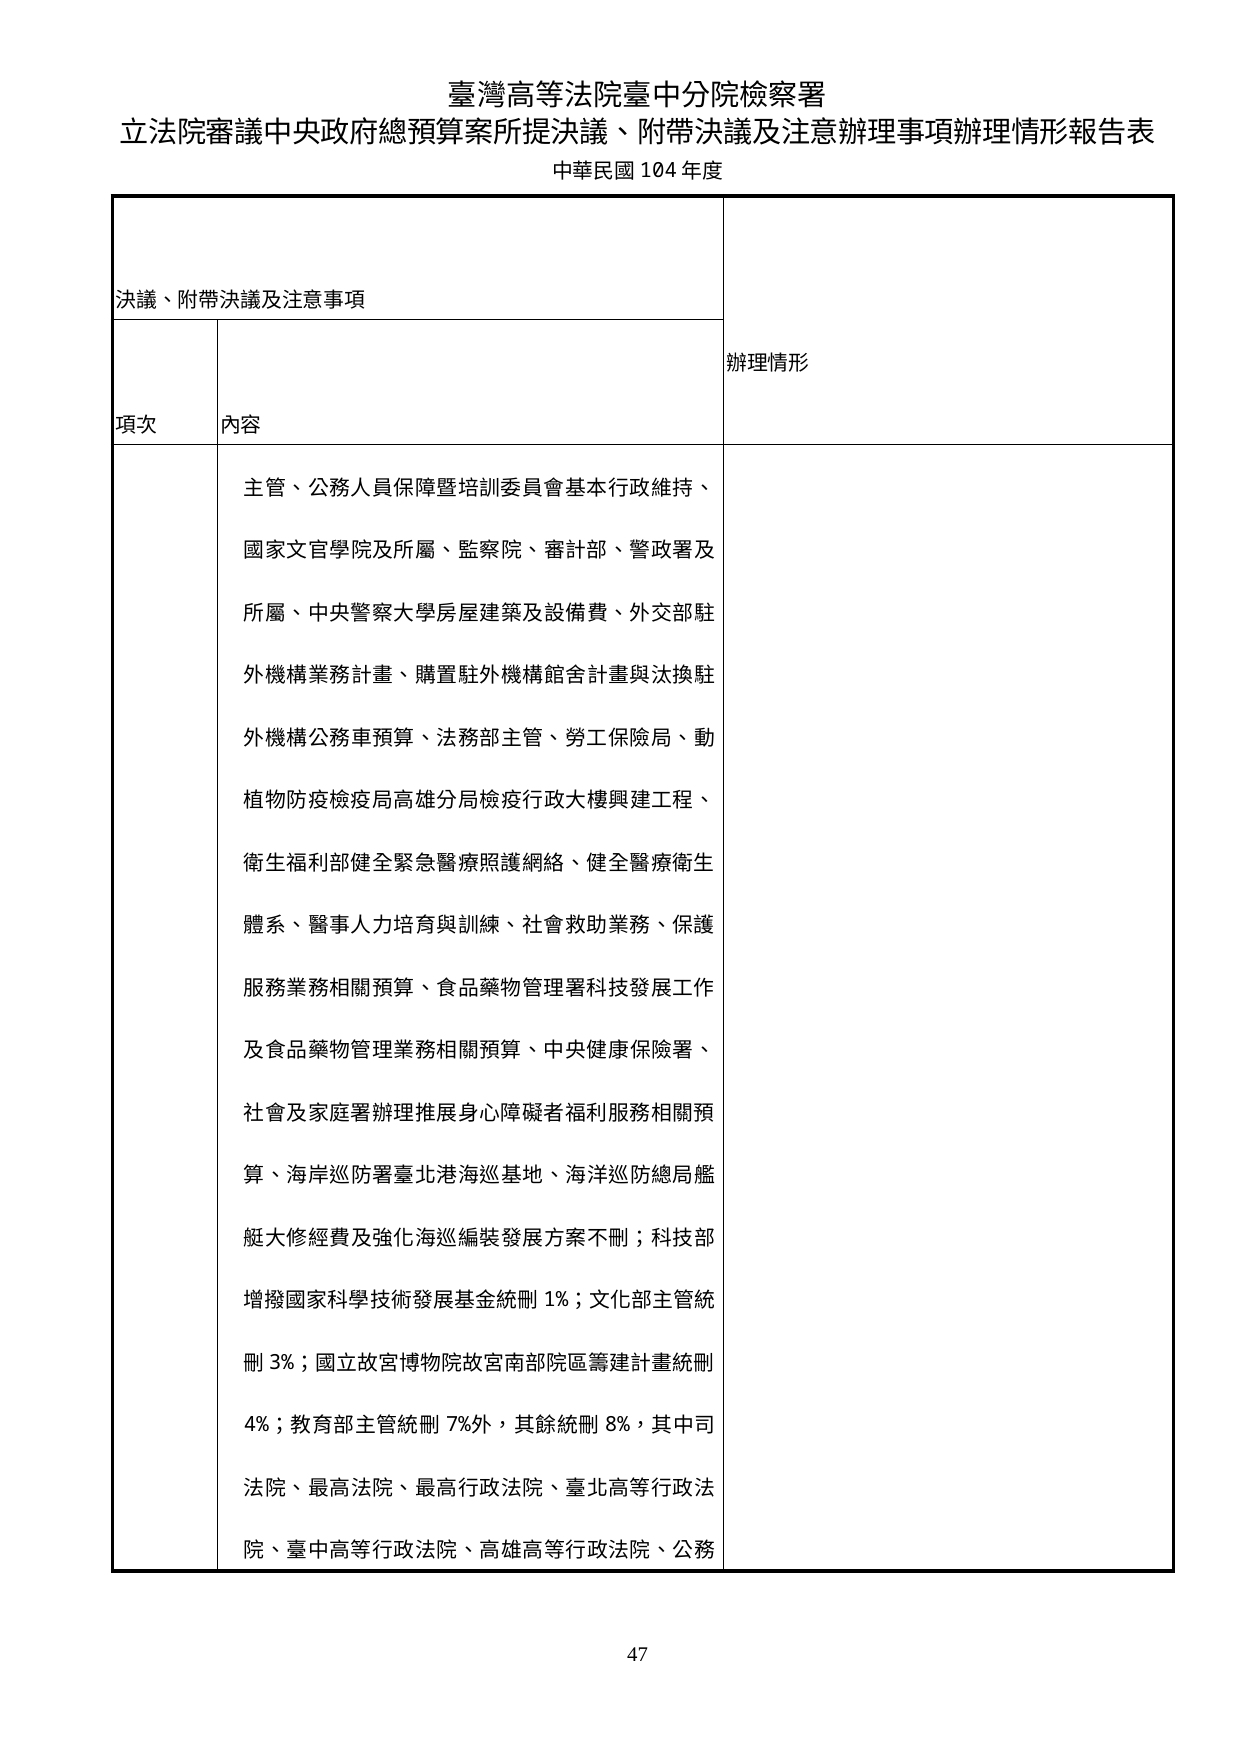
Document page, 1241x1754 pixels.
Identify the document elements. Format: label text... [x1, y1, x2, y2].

table_cell 內容 [218, 320, 723, 444]
table_cell 第二項 第三項 第四項 第五項 第六項 第七項 第八項 第九項 第十項 第十一項 第十二項 第十三項 第十四項 第十五項 第十六項 第十七項 第十八項 第八項 第三項 第五項 第十七項 第二十四項 第一項 第二項 第三項 第四項 第一項 第二項 第三項 [114, 445, 217, 1569]
table_header 辦理情形 [724, 198, 1172, 444]
table_cell [724, 445, 1172, 1569]
table_cell 項次 [114, 320, 217, 444]
table_header 決議、附帶決議及注意事項 [114, 198, 723, 319]
table_cell 104年度中央政府總預算案針對各機關及所屬統刪項目如下： 1.油料：統刪30%；另隨同減列交通部辦理離島載客船舶油價補貼0.07億元、公路總局辦理公共運輸油價補貼1.05億元。 2.大陸地區旅費：統刪10%。 3.委辦費：除人事行政總處、公務人力發展中心、中央選舉委員會及所屬、公務人員保障暨培訓委員會、警政署及所屬、外交部主管、教育部主管、法務部主管、勞工保險局、職業安全衛生署危險性機械及設備檢查與管理、動植物防疫檢疫局及所屬屠宰衛生檢查、畜禽藥物殘留檢測及檢疫偵測犬業務、衛生福利部落實長照十年計畫、推動長照服務體系及長照服務網業務相關預算、健全緊急醫療照護網絡、健全醫療衛生體系、醫事人力培育與訓練、推動身心障礙醫療復建網絡、社會救助業務、保護服務業務、規劃建立社會工作專業、推動性別暴力防治相關預算、食品藥物管理署科技發展工作及食品藥物管理業務相關預算、社會及家庭署辦理推展身心障礙者福利服務相關預算、文化部主管不刪；智慧財產局、工業局工業技術升級輔導計畫、標準檢驗局及所屬辦理國家度量衡標準實驗室整體運作與發展及民生化學計量標準計畫統刪1%外，其餘統刪10%，其中大陸委員會、考試院、營建署及所屬、消防署及所屬、入出國及移民署、建築研究所、國防部所屬、財政部、國庫署、交通部、中央氣象局、觀光局及所屬、運輸研究所、農業委員會、茶業改良場、疾病管制署、中央健康保險署、社會及家庭署、新竹科學工業園區管理局及所屬、中部科學工業園區管理局及所屬、保險局改以其他項目刪減替代，科目自行調整。 4.一般事務費：除中央研究院、人事行政總處及所屬、國立故宮博物院、中央選舉委員會及所屬、立法院主管、公務人員保障暨培訓委員會、國家文官學院及所屬、監察院、警政署及所屬、外交部主管、體育署、法務部主管、智慧財產局、工業局工業技術升級輔導計畫、勞工保險局、衛生福利部落實長照十年計畫、推動長照服務體系及長照服務網業務相關預算、健全緊急醫療照護網絡、健全醫療衛生體系、醫事人力培育與訓練、推動身心障礙醫療復建網絡、社會救助業務、保護服務業務、規劃建立社會工作專業、推動性別暴力防治相關預算、食品藥物管理署科技發展工作及食品藥物管理業務相關預算、中央健康保險署、社會及家庭署辦理推展身心障礙者福利服務相關預算、國軍退除役官兵輔導委員會聘用照顧服務員及護理人員相關預算不刪外，其餘統刪5%，其中總統府、國家發展委員會、國家通訊傳播委員會、公務人員退休撫卹基金監理委員會、營建署及所屬、消防署及所屬、空中勤務總隊、國防部所屬、賦稅署、臺北國稅局、高雄國稅局、北區國稅局及所屬、中區國稅局及所屬、南區國稅局及所屬、關務署及所屬、財政資訊中心、教育部、國家圖書館、國立公共資訊圖書館、國立教育廣播電臺、國立海洋科技博物館、中小企業處、交通部、民用航空局、中央氣象局、觀光局及所屬、運輸研究所、原子能委員會、放射性物料管理局、核能研究所、水土保持局、農業試驗所、林業試驗所、種苗改良繁殖場、桃園區農業改良場、花蓮區農業改良場、衛生福利部、社會及家庭署、環境檢驗所、環境保護人員訓練所、海岸巡防署主管、新竹科學工業園區管理局及所屬、證券期貨局改以其他項目刪減替代，科目自行調整。 5.軍事裝備設施、房屋建築、車輛及辦公器具、設施及機械設備養護費：除人事行政總處及所屬、國立故宮博物院、中央選舉委員會及所屬、立法院主管、公務人員保障暨培訓委員會、國家文官學院及所屬、監察院、警政署及所屬、中央警察大學設施及機械設備養護費、外交部駐外機構業務計畫、體育署、法務部主管、衛生福利部落實長照十年計畫、推動長照服務體系及長照服務網業務相關預算、保護服務業務相關預算、食品藥物管理署科技發展工作及食品藥物管理業務相關預算、海洋巡防總局艦艇歲修及機械儀器養護費不刪外，其餘統刪5%，其中國家安全會議、國史館臺灣文獻館、中央研究院、行政院、主計總處、國家發展委員會、考試院、公務人員退休撫卹基金監理委員會、內政部、營建署及所屬、消防署及所屬、入出國及移民署、國防部所屬、財政部、國庫署、賦稅署、臺北國稅局、高雄國稅局、北區國稅局及所屬、中區國稅局及所屬、南區國稅局及所屬、關務署及所屬、財政資訊中心、國家圖書館、國立公共資訊圖書館、國立教育廣播電臺、國立海洋科技博物館、交通部、民用航空局、中央氣象局、觀光局及所屬、運輸研究所、公路總局及所屬、原子能委員會、放射性物料管理局、農業委員會、水土保持局、林業試驗所、特有生物研究保育中心、漁業署及所屬、衛生福利部、疾病管制署、中央健康保險署、環境保護署、環境檢驗所、環境保護人員訓練所、海岸巡防署主管、新竹科學工業園區管理局及所屬改以其他項目刪減替代，科目自行調整。 6.國內旅費：除中央研究院、人事行政總處及所屬、國立故宮博物院、中央選舉委員會及所屬、公務人員保障暨培訓委員會、國家文官學院及所屬、監察院主管、警政署及所屬、體育署、法務部主管、工業局工業技術升級輔導計畫、衛生福利部落實長照十年計畫、推動長照服務體系及長照服務網業務相關預算、健全緊急醫療照護網絡、健全醫療衛生體系、醫事人力培育與訓練、推動身心障礙醫療復建網絡、社會救助業務、保護服務業務、規劃建立社會工作專業相關預算、食品藥物管理署科技發展工作及食品藥物管理業務相關預算、社會及家庭署辦理推展身心障礙者福利服務相關預算不刪外，其餘統刪5%，其中國史館臺灣文獻館、主計總處、國家發展委員會、考試院、內政部、營建署及所屬、消防署及所屬、役政署、入出國及移民署、空中勤務總隊、國防部所屬、賦稅署、臺北國稅局、高雄國稅局、北區國稅局及所屬、中區國稅局及所屬、南區國稅局及所屬、關務署及所屬、財政資訊中心、國家圖書館、國立公共資訊圖書館、國立教育廣播電臺、國立海洋科技博物館、交通部、中央氣象局、觀光局及所屬、運輸研究所、公路總局及所屬、原子能委員會、放射性物料管理局、農業委員會、水土保持局、衛生福利部、疾病管制署、社會及家庭署、環境保護署、環境檢驗所、環境保護人員訓練所、新竹科學工業園區管理局及所屬、檢查局、臺灣省政府改以其他項目刪減替代，科目自行調整。 7.國外旅費：除中央研究院、人事行政總處及所屬、國立故宮博物院、中央選舉委員會及所屬、立法院主管委員國會交流事務費、公務人員保障暨培訓委員會、國家文官學院及所屬、監察院、警政署及所屬、中央警察大學、外交部主管、體育署、法務部主管、衛生福利部落實長照十年計畫、推動長照服務體系及長照服務網業務相關預算、推動身心障礙醫療復建網絡、保護服務業務相關預算、食品藥物管理署科技發展工作及食品藥物管理業務相關預算、社會及家庭署辦理推展身心障礙者福利服務相關預算、文化部主管不刪外，其餘統刪5%，其中行政院、主計總處、國家發展委員會、檔案管理局、飛航安全調查委員會、客家委員會及所屬、考試院、銓敘部、公務人員退休撫卹基金監理委員會、公務人員退休撫卹基金管理委員會、審計部、內政部、營建署及所屬、消防署及所屬、役政署、入出國及移民署、建築研究所、空中勤務總隊、國防部所屬、財政部、國庫署、賦稅署、臺北國稅局、高雄國稅局、北區國稅局及所屬、中區國稅局及所屬、南區國稅局及所屬、財政資訊中心、教育部、國民及學前教育署、青年發展署、國家圖書館、國立公共資訊圖書館、國立教育廣播電臺、國家教育研究院、國立海洋科技博物館、工業局、標準檢驗局及所屬、智慧財產局、水利署及所屬、中央地質調查所、交通部、民用航空局、中央氣象局、觀光局及所屬、運輸研究所、公路總局及所屬、勞工保險局、勞動力發展署及所屬、職業安全衛生署、勞動及職業安全衛生研究所、僑務委員會、原子能委員會、輻射偵測中心、放射性物料管理局、核能研究所、農業委員會、林務局、水土保持局、農業試驗所、林業試驗所、水產試驗所、畜產試驗所、家畜衛生試驗所、特有生物研究保育中心、種苗改良繁殖場、高雄區農業改良場、漁業署及所屬、動植物防疫檢疫局及所屬、農糧署及所屬、衛生福利部、疾病管制署、中央健康保險署、社會及家庭署、環境檢驗所、環境保護人員訓練所、新竹科學工業園區管理局及所屬、中部科學工業園區管理局及所屬、南部科學工業園區管理局及所屬、檢查局、臺灣省政府、臺灣省諮議會、福建省政府改以其他項目刪減替代，科目自行調整。 8.出國教育訓練費：除中央研究院、人事行政總處及所屬、中央選舉委員會及所屬、公務人員保障暨培訓委員會、國家文官學院及所屬、警政署及所屬、外交部駐外機構業務計畫、法務部主管、食品藥物管理署科技發展工作及食品藥物管理業務相關預算、文化部主管不刪外，其餘統刪5%，其中主計總處、國家發展委員會、公平交易委員會、飛航安全調查委員會、消防署及所屬、空中勤務總隊、國防部所屬、財政部、關務署及所屬、交通部、中央氣象局、原子能委員會、核能研究所、農業委員會、農業試驗所、水產試驗所、畜產試驗所、家畜衛生試驗所、特有生物研究保育中心、種苗改良繁殖場、臺中區農業改良場、臺南區農業改良場、高雄區農業改良場、花蓮區農業改良場、衛生福利部、疾病管制署、環境保護署、檢查局改以其他項目刪減替代，科目自行調整。 9.設備及投資：除資產作價投資、中央研究院、人事行政總處及所屬、中央選舉委員會及所屬、立法院主管、公務人員保障暨培訓委員會基本行政維持、國家文官學院及所屬、監察院、審計部、警政署及所屬、中央警察大學房屋建築及設備費、外交部駐外機構業務計畫、購置駐外機構館舍計畫與汰換駐外機構公務車預算、法務部主管、勞工保險局、動植物防疫檢疫局高雄分局檢疫行政大樓興建工程、衛生福利部健全緊急醫療照護網絡、健全醫療衛生體系、醫事人力培育與訓練、社會救助業務、保護服務業務相關預算、食品藥物管理署科技發展工作及食品藥物管理業務相關預算、中央健康保險署、社會及家庭署辦理推展身心障礙者福利服務相關預算、海岸巡防署臺北港海巡基地、海洋巡防總局艦艇大修經費及強化海巡編裝發展方案不刪；科技部增撥國家科學技術發展基金統刪1%；文化部主管統刪3%；國立故宮博物院故宮南部院區籌建計畫統刪4%；教育部主管統刪7%外，其餘統刪8%，其中司法院、最高法院、最高行政法院、臺北高等行政法院、臺中高等行政法院、高雄高等行政法院、公務員懲戒委員會、法官學院、智慧財產法院、臺灣高等法院、臺灣高等法院臺中分院、臺灣高等法院臺南分院、臺灣高等法院高雄分院、臺灣高等法院花蓮分院、臺灣臺北地方法院、臺灣士林地方法院、臺灣新北地方法院、臺灣桃園地方法院、臺灣新竹地方法院、臺灣苗栗地方法院、臺灣臺中地方法院、臺灣南投地方法院、臺灣雲林地方法院、臺灣嘉義地方法院、臺灣高雄地方法院、臺灣屏東地方法院、臺灣臺東地方法院、臺灣花蓮地方法院、臺灣宜蘭地方法院、臺灣基隆地方法院、臺灣澎湖地方法院、臺灣高雄少年及家事法院、福建高等法院金門分院、福建金門地方法院、福建連江地方法院、考試院、公務人員退休撫卹基金監理委員會、內政部、役政署、國防部、財政部、賦稅署、臺北國稅局、高雄國稅局、北區國稅局及所屬、中區國稅局及所屬、南區國稅局及所屬、國有財產署及所屬、教育部、國民及學前教育署、國家圖書館、國立公共資訊圖書館、國立教育廣播電臺、國立海洋科技博物館、中央氣象局、觀光局及所屬、運輸研究所、公路總局及所屬、蒙藏委員會、農業委員會、家畜衛生試驗所、環境保護署、環境保護人員訓練所、海洋巡防總局、海岸巡防總局及所屬、金融監督管理委員會、銀行局、證券期貨局改以其他項目刪減替代，科目自行調整。 10.對國內團體之捐助與政府機關間之補助：除法律義務支出、中央研究院、警政署及所屬、外交部、教育部主管、法務部主管、勞工保險局、漁業署捐助各級漁會辦理臺灣地區各漁業通訊電臺營運輔導、衛生福利部捐助財團法人國家衛生研究院發展計畫、落實長照十年計畫、推動長照服務體系及長照服務網業務相關預算、社會救助業務、保護服務業務、健全緊急醫療照護網絡、健全醫療衛生體系、醫事人力培育與訓練、食品藥物管理署科技發展工作及食品藥物管理業務相關預算、中央健康保險署、社會及家庭署辦理長期照顧十年計畫及建置長期照顧服務體系暨推展身心障礙者福利服務相關預算、文化部主管、科技部對國家災害防救科技中心、財團法人國家實驗研究院與國家同步輻射研究中心之捐助不刪；經濟部科技預算、智慧財產局、工業局工業技術升級輔導計畫統刪1%外，其餘統刪5%，其中客家委員會及所屬、內政部、營建署及所屬、國防部所屬、交通部、觀光局及所屬、公路總局及所屬、核能研究所、桃園區農業改良場、動植物防疫檢疫局及所屬、環境保護署、新竹科學工業園區管理局及所屬改以其他項目刪減替代，科目自行調整。 11.對地方政府之補助：除法律義務支出、一般性補助款、教育部主管、法務部主管、衛生福利部落實長照十年計畫、推動長照服務體系及長照服務網業務相關預算、社會救助業務、健全緊急醫療照護網絡、食品藥物管理署科技發展工作及食品藥物管理業務相關預算、中央健康保險署、社會及家庭署辦理長期照顧十年計畫及建置長期照顧服務體系暨推展身心障礙者福利服務相關預算、文化部主管不刪外，其餘統刪5%，其中役政署、觀光局及所屬、動植物防疫檢疫局及所屬、衛生福利部改以其他項目刪減替代，科目自行調整。 12.人事費：除退休退職給付、人事行政總處退休公教人員年終慰問金調整準備、國立故宮博物院、中央選舉委員會及所屬、立法院主管（不含委員問政油料補助費）、公務人員保障暨培訓委員會、國家文官學院及所屬、監察院主管、警政署及所屬、外交部主管、體育署、法務部主管不刪；立法院主管委員問政油料補助費統刪30%外，其餘統刪1%，其中中央研究院、主計總處、公務人力發展中心、地方行政研習中心、檔案管理局、飛航安全調查委員會、公共工程委員會、司法院、最高法院、最高行政法院、臺北高等行政法院、臺中高等行政法院、高雄高等行政法院、公務員懲戒委員會、法官學院、智慧財產法院、臺灣高等法院、臺灣高等法院臺中分院、臺灣高等法院臺南分院、臺灣高等法院高雄分院、臺灣高等法院花蓮分院、臺灣臺北地方法院、臺灣士林地方法院、臺灣新北地方法院、臺灣桃園地方法院、臺灣新竹地方法院、臺灣苗栗地方法院、臺灣臺中地方法院、臺灣南投地方法院、臺灣彰化地方法院、臺灣雲林地方法院、臺灣嘉義地方法院、臺灣臺南地方法院、臺灣高雄地方法院、臺灣屏東地方法院、臺灣臺東地方法院、臺灣花蓮地方法院、臺灣宜蘭地方法院、臺灣基隆地方法院、臺灣澎湖地方法院、臺灣高雄少年及家事法院、福建高等法院金門分院、福建金門地方法院、福建連江地方法院、考試院、考選部、消防署及所屬、役政署、入出國及移民署、建築研究所、空中勤務總隊、國防部所屬、國庫署、臺北國稅局、高雄國稅局、北區國稅局及所屬、中區國稅局及所屬、南區國稅局及所屬、國有財產署及所屬、國家圖書館、國立公共資訊圖書館、國立教育廣播電臺、國立海洋科技博物館、水利署及所屬、中央地質調查所、交通部、民用航空局、中央氣象局、觀光局及所屬、運輸研究所、公路總局及所屬、勞動及職業安全衛生研究所、林務局、水土保持局、畜產試驗所、家畜衛生試驗所、茶業改良場、種苗改良繁殖場、桃園區農業改良場、臺南區農業改良場、環境保護署、環境檢驗所、環境保護人員訓練所、海岸巡防署主管、證券期貨局改以其他項目刪減替代，科目自行調整。 13.國庫署「國債付息」減列2 億元。 近來國際原油價格持續重挫，國內汽、柴油價格亦不斷下跌；日前中油再度宣布自2015年1月12日起調降各式汽、柴油價格，其中95無鉛調降為每公升24.6元，較編製104年度中央政府總預算案時按每公升35.1元編列，已有大幅差距；爰予減列104年度中央政府各機關油料費30%；另年度預算執行中，若遇油價大幅波動，則在油料用量之共同標準範圍內，各機關應依以下原則辦理，主計總處並應追蹤控管執行情形： 1.油價下跌時，按實際油價覈實列支，結餘部分並不得移為他用。 2.油價大幅上漲，致所須經費不足時，得以各機關第一預備金支應；若嚴重不敷，得申請動支第二預備金。 針對104年度中央政府總預算中有關「自由經濟示範區」相關預算共計編列75億9,945萬5,000元，包括：國家發展委員會編列1,670萬元、經濟部智慧財產局編列20萬元、行政院農業委員會編列3億8,573萬元、衛生福利部編列1億4,600萬元、經濟特別收入基金1,000萬元、桃園國際機場股份有限公司6,400萬元、臺灣港務股份有限公司34億3,715萬1,000元、航港建設基金35億3,477萬4,000元、農業特別收入基金490萬元。 經查，「自由經濟示範區規劃方案」於102年8月啟動第1階段推動計畫，自貿港區為自由經濟示範區第1階段之核心，惟推動效益卻未如預期，無法彌補我國港埠整體進出口貨物流失量，且入駐港區事業數及進用員工人數未見成長，此外，再以我國自由貿易港區歷年來入駐港區事業家數及進用員工人數觀之，推行自由貿易示範區計畫後，入駐港區事業數及進用員工人數亦未見明顯成長；另示範區104年度關鍵績效指標考核面向不足，且跨機關間衡量標準不一，有欠妥適。 另，有鑑於「自由經濟示範區規劃方案」尚未三讀通過，各部會即逕自編列該預算執行計畫，實有未當。事實上，就政府不斷宣傳國際的案例：韓國仁川自經區言之，現已證明也將面臨推動困難之困境，事實上，由於外國人移住率過低、招商不易、無法吸引國外資金流入，以及對本國企業限制過多等因素，近年來韓國各界對仁川自經區的發展狀況，出現了諸多的批判。而面對中國上海自貿區實施一年來發現，其光環不但嚴重消退，實施成效更是完全不如預期，但台灣卻為了企圖與中國對接，不斷以此推銷台灣自經區的設立優勢，用錯誤的觀念及手段，實難以帶動台灣經濟升級，更無法為台灣悶經濟注入新的成長動力，且因示範區特別條例尚未審議通過。準此，除交通部自由港區等海空港建設、國家發展委員會、經濟部、衛生福利部及行政院農業委員會等既有不涉及落實自由經濟示範區特別條例相關預算得編列執行外，其餘不得編列。 鑑於多數財團法人收入來源主要依賴政府之補助與委辦收入，或以行使公權力特定政策任務為設置目的，且各該薪資待遇均已相當優渥。因此，相關福利經費之支用更應撙節，避免造成外界觀感不佳，或有浪費政府資源之嫌。爰自104年度起，各財團法人除應比照公務人員取消交通補助費外，亦不得再發放高層主管之房屋津貼。 根據審計部102年度中央政府總決算審核報告指出，政府捐助之財團法人總計152個，基金總額高達2,423億8,298萬餘元。然諸多財團法人財源自籌能力不足，高度仰賴政府財源挹注；依決算審核結果，152個財團法人102年度營收來自政府捐補助（不含捐助基金）或委辦之金額高達近470億元，超過年度整體收入之50%。其中有60家政府捐補助及委辦經費占其年度收入比例逾50%，當中有42家超過70%，逾90%者亦不在少數。 事實上，許多財團法人或已達成設置任務，或因時空環境變遷致設立目的已不復存在，或功能重疊，或已不具實質效益……，本院審查102年度中央政府總預算案時決議：「……要求各該主管機關於6個月內針對所捐助財團法人之設置目的、工作計畫、經費運用、財務狀況、營運績效等，以及任務已達成、設立目的已不復存在或已無營運實益等之財團法人，應向立法院提出評估報告及退場計畫。」，惟迄今僅見公設財團法人不斷設置，卻未見有退場或整併者；長此以往，不僅浪費行政資源，更將形成政府財政負擔。 爰此，104年度中央政府各機關（含營業及非營業基金）應就所主管財團法人設置任務已達成、或設立目的已不復存在、或已無營運實益、或績效不彰、或性質或業務相近者，提出具體之退場或整併計畫及時程，並向立法院各該委員會報告。 公教人員保險法中訂有「眷屬喪葬津貼（最高3個月薪俸額）」，而全國軍公教員工待遇支給要點中，亦列有眷屬死亡之「喪葬補助（最高5個月薪俸額）」之生活津貼，惟該「生活津貼」之規定，並未有法源依據。 公教人員保險既已有眷屬喪葬給付，實已不須再另行由政府預算編列所謂「喪葬補助」，且補助標準還過於保險給付。其他社會保險，如「勞工保險」，亦係將眷屬死亡之喪葬津貼列入保險給付項目，而未有其他政府補助。基於該「喪葬補助」生活津貼係無償性之補助，與保險給付係立基於「保費」之交付而生之補償不同，不應以「月俸」作為補助標準，況月俸愈高者，反而獲得政府愈多之補助，亦有違常理；現行軍公教人員喪葬補助以事實發生當月之薪俸額做為補助基準尚有斟酌空間，建請行政院於6個月內檢討研議其合理性。 根據行政院主計總處訂定之「用途別預算科目分類定義及計列標準表」第一點規定「各機關應詳實按照所管費用性質，就用途別預算科目定義範圍，確定各項費用應歸屬之科目」。惟查部分機關或對定義範圍未盡清楚，或有明知卻仍未照規定歸類之蓄意，例如，明知須列為委辦費，卻以委辦費每年均會被立法院統刪為由，將相關經費改列為「一般事務費」；或明知實際用途為補助，須於預算書中表列，並於機關網站上揭露，卻以「分攤」經費為由改列為「一般事務費」，逃避監督。爰要求行政院應通令各機關單位確實依照所訂標準編製預算，主計單位並應盡預算編審之責，確實審核；日後經查出有未依規定編製預算者，機關單位首長、相關人員應予懲處。 由於各界對於政府部門帶頭使用派遣人力多所撻伐，行政院於99年即鼓勵行政部門辦理勞務採購時，應優先評估以勞務承攬方式辦理；但從行政院各部會及所屬進用之承攬人力的工作內容觀之，多數工作要派機構仍須直接行使指揮監督權，而各部會卻為配合行政院降低派遣勞工人數之要求，特意忽略派遣與承攬之差別，導致派遣人力人數雖然降低，但勞務承攬卻不斷增加之怪象。 經查，依民法規定：承攬謂當事人約定，一方為他方完成一定之工作，他方俟工作完成，給付報酬之契約，在承攬業者依承攬契約而指派所屬勞工（擔任履行輔助人）至定作人處提供勞務之場合；勞動承攬外觀上似乎與勞動派遣相近，但二者間主要差異在於：承攬業者並未將指揮監督權讓與定作人，而勞動派遣部分，要派機構則可直接指揮監督使用派遣勞工。 勞動部為勞政最高主管機關，未明確定義派遣及承攬造成各界多有誤解，已屬失職；而行政院對勞務承攬不斷增加之怪象，非但視而不見，且昧於事實，放任各部會將應運用勞動派遣人力之事項，任意以勞動勞務承攬為之，尤屬不該。 爰要求行政院應： 1.責成勞動部明確定義勞動派遣與勞務承攬，並提出相關檢討報告及改善計畫與具體實施期程。 2.責成勞動部會同人事行政總處，訂定「行政院運用勞動派遣及勞務承攬之應行注意事項」。 3.於104年度起逐步要求各部會通盤檢討勞務採購時勞動派遣及勞務承攬人力運用之需求。 4.依勞動部之定義，於105年度起中央政府總預算書內明列勞動派遣及勞務承攬人力實際運用情況。 依據職業安全衛生法第6條第1項第14款明文規定，雇主應針對防止為採取充足通風、採光、照明、保溫或防濕等引起之危害，提供勞工必要的安全衛生設備及措施。同法第26條亦規定，事業單位以其事業之全部或一部分交付承攬時，應於事先告知該承攬人有關事業工作環境、危害因素既本法及有關安全衛生規定應採取之措施。 查承攬立法院院區清潔廠商第一社會福利基金會卻只提供員工短袖制服，即便寒流低溫特報，員工在戶外低氣溫環境工作只能自行添加薄長袖衣物於短袖衣服內，與其他在院區內行走身著保暖外套其他人員相較保暖性不足。顯然，立法院與基金會要求員工於低氣溫戶外工作，基金會未提供任何禦寒保護措施，立法院也未善盡告知督促之責任。 次查政府採購網統計資訊，第一社會福利基金會亦承攬多家公家機關清潔勞務採購案，包含監察院、科技部、高速公路局北區工程處、衛生福利部國民健康署等等中央政府機關單位。 為避免基層勞工因工作遭逢職業傷病，政府機關應依職業安全衛生法，善盡事業單位督促承攬商符合相關法令之責任，爰要求各政府機關應優先督促清潔勞務承攬商針對戶外工作之員工提供防風保暖之制服。 行政院消費者保護委員會自101年被前行政院長江宜樺降級為行政院消費者保護處後，功能不彰，未能確實保護消費者，在歷次食安風暴中，也未能發揮領頭羊角色保護消費者權益、提出團體訴訟，顯見當初行政院組改決策之不當。尤其現行產業類別多元、消費項目與爭議更是日新月異，消費者保護法裡的定型化契約範本早已不符時代所需，許多民眾根本不知道消費者保護法能申訴及調解消費爭議，遠不如媒體的爆料專線。爰要求行政院應強化消費者保護處職能，並與食安辦公室定期溝通協調，定期就特定產品稽查，以維護消費者權益。 行政院各部會每年皆編列龐大數額之捐、補助費，有的部會之捐、補助費幾乎占其整體預算九成。其中有為數不少的捐、補助費，係對團體及私人補助，惟如此龐大金額之預算，許多部會及所屬卻未於官方網站設有專區，致民眾及團體無法簡便查詢到所需之申請捐、補助費規定，而經常錯失申請時機，甚或因不知有相關捐、補助費，致使本身權益受損。為便利人民共享及公平利用政府資訊，保障民眾知的權利，爰要求行政院及所屬應要求各部會應將「申請捐、補助費用之相關辦法」列入網頁「政府資訊公開」專區內，以利民眾查閱。 行政院於93年為建立公報制度，統一刊載行政院及所屬各機關涉及人民權益之法令等重要事項，以達政府資訊主動公開及保障人民權益之目的，特發行「行政院公報」，並建置「行政院公報資訊網」。惟查該網站部分法規命令、行政規則等修正發布之資訊，並未檢附條文總說明及對照表，人民難以得知政府機關修正之理由與必要性。爰要求行政院公報未來刊載法規，應一併檢附條文總說明及對照表，以便利人民共享及公平利用政府資訊，保障人民知的權利，增進人民對公共事務之瞭解、信賴及監督，並促進民主參與。 為避免濫用政府預算播送形象廣告違反行政中立原則並影響選舉公平，總統副總統任期屆滿前一年內，政府政令宣導廣告應限於社會治安維護、交通秩序疏導、災害防救、傳染病防治、環境保護、節約能源或新法令及政策實施等之宣導廣告，不得播送其他政治性宣導廣告。鑑於原住民族及離島等地區因地理環境特殊，受限於交通不便，醫療資源及健康照護服務相較台灣本島，普遍有不充足與不完善之情形。為使該等地區民眾獲得平等之完善醫療與照顧，104年度中央政府總預算案中有關「原住民族及離島地區醫療、照護、保健相關服務所需及資源建置之相關預算」，請行政院責成主計總處及相關機關覈實配賦額度。 有鑑於臺大醫院兒童醫院已於103年8月1日正式開幕，肩負國家社會大眾之深刻期望，基於兒童是國家未來的重要棟樑，其健康代表著國家未來的競爭力，惟面對少子化問題日益嚴重的台灣，兒童健康問題卻仍未受到政府高度重視。基此，為落實臺大醫院兒童醫院提供國家級兒童醫療服務、研究及教學之任務，特建請教育部與衛生福利部自104年度起，應於業務計畫中，匡列預算納入兒童醫學相關研究主題（例如：一般兒科教學研究、兒童急診教學研究、兒童不當對待（虐待）教學研究、兒童健康褔祉指標教學研究、兒童社區醫學教學研究、青少年醫學教學研究……等等相關研究），並提撥一定比例預算、專款專用做為兒童醫院之臨床教學研究用途，以培養我國兒童醫療與保健人才、照顧轉診難症兒童，及增進我國兒童健康及福祉，並提高我國兒童醫療照顧水準，落實臺大醫院兒童醫院捍衛國家兒童健康之使命。 中華民國104年度中央政府總預算案，有關公務部分各單位預算之審查，歲入、歲出之各款、項、目涉及附屬單位預算營業及非營業部分（如營業盈餘或作業賸餘繳庫等項目），審查報告本應予「暫照列，俟附屬單位預算審議確定，再行調整。」惟倘委員會在審查時，已就該部分預算作成實質上之增刪調整或相關決議，審查總報告仍應尊重委員會審查結果，並予照列。 台灣糖業股份有限公司、台灣中油股份有限公司、台灣電力股份有限公司、台灣自來水股份有限公司四家公司100年度經營績效獎金適用96年修正之「經濟部所屬事業經營績效獎金實施要點」辦理。 附屬單位預算涉及本署應辦部分 通案決議部分 經查「政府資訊公開法」第七條規定，略以：下列政府資訊，除依第十八條規定限制公開或不予提供者外，應主動公開……五、施政計畫、業務統計及研究報告。……前項第五款所稱研究報告，指由政府機關編列預算委託專家、學者進行之報告或派赴國外從事考察、進修、研究或實習人員所提出之報告。 又查，本院審查96年度中央政府總預算案通過之通案決議：(八)自96年度起，中央各行政單位應依「政府資訊公開法」第七條規定，應將預算及決算書、由政府編列預算所完成之研究報告等在網上公布，供全民查閱、(十)鑑於政府資訊公開法已於民國94年12月28日公布施行，各政府機關均應主動公開其行政資訊，爰建議於各機關之入口網站增加「政府資訊公開」之單一窗口，使政府資訊更為公開透明，讓民眾更方便參與政府之政策。而行政院及所屬各機關每年度皆編列龐大預算，委託相關研究單位進行研究計畫，但其中卻有極多研究結果並未主動公開，且常以政府資訊公開法第十八條規定為由，限制公開甚至不予提供，但此種作法，恐將影響民眾查詢之便利性，且有政府部門刻意製造民眾參與政府政策之障礙之嫌。綜上，爰要求行政院及所屬各機關： 1.限制公開甚至不予提供之委託研究計畫，應將不適合公開之部分去除後，仍應於官網之政府資訊公開。 2.應針對研究報告進行盤點，且日後應依相關法規及立法院決議主動公開。 分組審查決議部分 法務部鑑於人道，對陳前總統水扁成立醫療鑑定小組，是否可以保外就醫，我們希望基於人道精神，對凡是現在監獄服刑之受刑人如患有重疾者，應一體適用，從寬認定保外就醫。 法務部矯正機關作業基金收支保管及運用辦法」第5條規定：「本基金之用途如下：(1)擴充及改良各項作業設備之支出。(2)銷貨、勞務成本之支出。(3)收容人因作業發生傷病、死亡之慰問金。(4)依法提撥補助、獎勵之支出。(5)收容人技能訓練之支出。(6)補助收容人及其家屬醫療、教育及生活照顧之支出。(7)補助犯罪被害人及其家屬醫療、教育及生活照顧之支出。(8)管理及總務支出。(9)其他有關支出。」其中，有關改善收容人醫療、生活設施及技訓設備、補助收容人疾病醫療費用，以及收容人沐浴及炊場所需燃料等經費，應回歸法務部矯正署公務預算，不應再於該基金編列之。爰建請法務部應儘速研議修正「法務部矯正機關作業基金收支保管及運用辦法」。 二、分組審查決議部分： 行政院主管涉及本署應辦部分 妥善運用預算法第4條所列之非營業特種基金，有助於提升行政效率、提供特定政事穩固的財務規模與衡平不同社會價值。惟我國非營業特種基金數目繁多，非但未配合中央政府組織改造予以檢討，其收支更時有違反預算法或替代普通基金而形成所屬機關「小金庫」等情事。矧非營業特種基金之舉借，近年對我國財政紀律產生嚴重影響。爰要求行政院於1個月內，要求各部會檢討所屬非營業特種基金之必要性，並於提送105年中央政府總預算時，說明非營業特種基金整併成果及規劃。 鑑於台灣市場資訊規模遠遜於國外，而國外軟體經常以適合其國內發展之軟體直接套用於國外購買者，並未能實際符合我國實際需求，殷鑑於此，政府應積極獎勵國內軟體業的發展，制定相關方案；目前僅有經濟部為了扶植協助國內軟體產業免於國際大廠的扼殺，已於2014年8月成立軟體採購平台，目的是要讓國內軟體業能在面對國際廠商時有更多的條件可以有平等交流的空間與機會；鑑於國內軟體產業面臨的環境較為惡劣，以及資安軟體產品事涉防護國家安全性質，行政機關在購買資安通訊產品時，應優先採購國內產品，以扶植國內軟體產業之發展，利於提升企業競爭力，也能鼓勵優秀人才留在國內。 司法及法制委員會歲入涉及本署應辦部分 104年度各地方法院檢察署（以下簡稱各地檢署）於「罰款及賠償收入─沒入及沒收財物」科目下，編列緩起訴處分金計13億2,257萬7,000元及認罪協商判決金計3,395萬6,000元，合計13億5,653萬3,000元。經查，104年度所編列緩起訴處分金及認罪協商判決金收入，均低於先前年度實際收入金額，考量近年來該等指定支付金額呈逐年成長趨勢，104年度所編相關收入預算數顯有偏低之虞，應確實依刑事訴訟法規定辦理。 依據103年6月4日修正公布之刑事訴訟法相關規定，緩起訴處分金及認罪協商判決金之全部收支，應納入政府預算體系，該等收入應全數由各地檢署編列歲入預算繳庫。然各地檢署於104年度「罰款及賠償收入─沒入及沒收財務」編列之緩起訴處分金及認罪協商判決金相關收入預算數總計13億5,653萬3,000元，雖已高於102年度決算數及103年度法定預算數；惟以歷年來緩起訴處分金及認罪協商判決金指定支付國庫、公益團體、地方自治團體之總金額觀之（如下表），該等指定支付金額已由96年度之9億1,785萬元，逐年成長至101年度之17億6,528萬元、102年度之18億8,945萬元，除每年度成長率介於3%至37%之間外，自100年度起，每年更呈數億元之增加趨勢。顯見104年度相關收入預算有低估之嫌，爰要求各地方法院檢察署應予檢討改進。 96至102年度緩起訴處分金及認罪協商判決金指定支付金額一覽表 單位：新臺幣千元 據財政部國有財產署提供之資料，截至103年6月底止，法務部及所屬機關經管宿舍共計4,005戶，其中低度利用戶數727戶，比重近二成；且依法務部統計資料，截至102年底止，法務部及所屬機關經管宿舍共計3,966戶，包含首長宿舍32戶、多房間及單房間職務宿舍各2,213戶及1,418戶、眷屬宿舍303戶，其中空置待借用宿舍為首長宿舍7戶、多房間及單房間職務宿舍分別為490戶及330戶，共計827戶仍空置待借用，比重逾二成，足見未能妥適運用宿舍資源。且法務部主管之104年度預算案編列宿舍修繕費894萬3,000元，以及租賃房舍181戶之租金預算5,180萬5,000元，可知104年度宿舍修繕費及宿舍租金共需6,074萬8,000元，對照宿舍管理費歲入預算僅編列757萬9,000元，亦有欠合理。爰此，要求法務部及所屬應檢討現行收取宿舍管理費偏低不足以支應宿舍修繕費之情況，並強化宿舍資源之有效運用，以節省國庫支出。 法務部主管「其他收入─雜項收入─其他雜項收入」科目下，編列借用宿舍者扣回房屋津貼1,905萬4,000元及宿舍管理費757萬9,000元，合計2,663萬3,000元。惟查，法務部及所屬機關經管宿舍中，有近二成低度利用及不乏空置待借用情事，且收取宿舍管理費偏低，已不敷支應宿舍修繕費，加以尚有部分檢察機關另編列預算支應檢察官職務宿舍租金，實有欠當，應檢討收費標準及閒置待用宿舍之運用。 法務部主管 法務部各檢察署第2目「檢察業務」合計5億9,650萬6,000元，凍結十分之一，並就以下5項提案理由，向立法院司法及法制委員會報告並經同意後，始得動支。 1.長久以來，民眾對法官與檢察官處理案件之公平公正性觀感不佳，依據國立中正大學犯罪研究中心103年上半年度全國民眾犯罪被害暨政府維護治安施政滿意度調查，針對「民眾對檢察官審理案件公平公正性的觀感」之調查結果，103年上半年度對於檢察官「不相信」及「完全不相信」的比例雖較102年的76.7%略有降低，但仍高達71%，對於本委員會一再要求法務部檢討民眾對於檢察官濫權起訴、問案態度偏頗、特定偏見等情形之改善顯然未積極督導各檢察署落實執行。俟法務部提出具體改善措施之專案報告再決定動支。 2.我國檢察官與法官固然均具有應中立客觀以發現真實、保障人權之義務，然刑事訴訟制度歷經十餘年之修正，已更明顯的朝向當事人進行方向發展，且檢察官仍帶有一定程度之行政官色彩，受檢察一體之拘束，審檢角色差距將日漸擴大。 現行制度下，檢察署組織依附於《法院組織法》，而檢察官人事制度準用《法官法》。而法曹養成亦有「審檢不分訓」、注重期別等問題；另外，檢察系統獨特之檢察一體亦需搭配書面指揮制度，始可明確達到基層檢察官與具指揮監督權之長官權責相符。為進一步落實審檢分立原則，並確立檢察官職權行使之依據及其定位，法務部實有必要儘速研擬《檢察署組織法》及《檢察官法》。 爰請法務部提出《檢察署組織法》及《檢察官法》草案是否可行之評估報告，並就《法院組織法》第92條明定之「書面指揮制度」具體執行情況提出說明及統計數據，向立法院司法及法制委員會及提案委員報告經同意後，始得動支。 3.鑑於近年來檢察官濫行起訴、上訴、限制人身自由等問題漸受重視，監察院公布之監察成果，多次指出檢警多項重大瑕疵，包括破壞案發現場、刑求逼供、疲勞訊問、疏未蒐集及隱匿重要證據、未遵守標準作業程序，及刑事訴訟法第2條「於被告有利不利之情形均應注意」之規範等，不但影響司法信譽，更嚴重侵害人民權益。 又立法院司法及法制委員會曾多次通過提案，要求法務部研擬檢察官濫行起、上訴之具體行政管考或其他措施，迄今均無下文；法務部雖聲稱將了解各該起、上訴情形，卻又僅以「法律見解不一」一語帶過，無異於認為檢察官起、上訴被法院駁回，全部都是法院的問題，不需設計內部管控機制。監察院多次指出檢察官辦案未依照標準作業流程、隱匿證據等問題，顯見法務部對上述濫權或疏失情形，並不重視。 爰請法務部針對檢察官濫用起訴、上訴、不起訴及強制處分等裁量權之情形，歸納類型並建立判斷標準及具體之究責、管考措施，並向立法院司法及法制委員會及提案委員報告經同意後，始得動支。 4.101年法務部成立「逐步廢除死刑研究推動小組」，並於新聞稿中肯認廢除死刑是法務部終極目標，雖因社會尚未達成共識而未推行相關法案，但揭示小組成立目的係就廢除死刑議題凝聚民意共識、消弭民眾疑慮並進而研擬規劃配套措施及死刑替代方案。又法務部早在96年即已委託中研院做成「廢除死刑暨替代方案之研究」報告，卻未見有任何進一步的政策研擬及制訂，甚為可惜。 爰請法務部就前揭各項問題規劃政策推動方向及提出具體措施，並向立法院司法及法制委員會及提案委員報告，經同意後，始得動支。 5.最高法院檢察署104年度歲出預算第2目「檢察業務」項下編列5,965萬6,000元，預期發揮檢察功能，達到除奸發伏，確保人民權益及社會安寧。惟經查，台灣司法錯／誤判之情況頻仍，打擊民眾對司法信心，並損害人民基本法益。依《刑事訴訟法》第2條規定，實施刑事訴訟程序之公務員，就該管案件，應於被告有利及不利之情形，一律注意；再依同法第427條，檢察官得為受判決人之利益聲請再審。因此，如何確保每一位遭司法定罪之被告確屬有罪，不讓無辜被告冤枉入獄，亦是檢察官之職責所在。 近來科技日新月異，隨著DNA鑑定技術之進步，有越來越多無辜被告重獲平反，國外也陸續開始由官方建立刑事案件覆審機制，找出誤判案件，為被告爭取平反。以美國費城為例，美國費城檢察署即於今年4月成立專案小組，專司調查可能誤判的案件，並展開定罪後救濟。紐約郡檢察署、達拉斯郡檢察署等，也成立Conviction Integrity Unit（完善定罪小組）調查可能遭誤判的確定案件，以維持刑事體系之正當性，區分真正罪犯並讓無辜者獲得平反。 反觀我國，江國慶案、蘇建和案等三人、陳龍綺案等冤案得以平反，均係在民間團體之集結協助下經歷十餘年之奮鬥，始能盼得遲來的正義，而仍有不知其數之無辜被告申冤無門。為確保司法正義之實現，不讓無辜被告求助無門，我國檢察體系實有必要引進國外經驗，建立前述公正客觀的刑事案件覆審機制，調查探究冤獄誤判背後所造成之原因，並尋找能有效改善錯誤定罪的補救途徑以及預防對策。 爰請法務部成立「刑事案件覆審小組」並研擬具體覆審標準，向立法院司法及法制委員會報告及提案委員報告，經同意後，始得動支。 立法院決議獎金之發放「應以法律明定」，法務部及所屬機關編有獎勵工作人員之「其他業務獎金」部分，請人事行政總處及銓敘部儘速研擬提出獎金法制化之法案，送立法院審議。 法務部主管104年度編列查緝毒品、毒品犯罪防制、毒品危害防制等業務所需經費及差旅費計4,271萬3,000元，鑑於我國毒品犯罪人數高居各類罪名之首位，且毒品成癮性高，不易根治，隨著時間推移，毒品犯罪人數增加，而目前毒品犯罪有8成集中於24歲至49歲之青壯年，一旦毒品犯罪年齡下降，將影響國人健康、社會安定及下一代之成長。爰此，要求法務部調查局與各地檢署應積極進行毒品犯罪之查緝活動，截斷毒品來源，以有效遏阻防範國內毒品犯罪。 [218, 445, 723, 1569]
